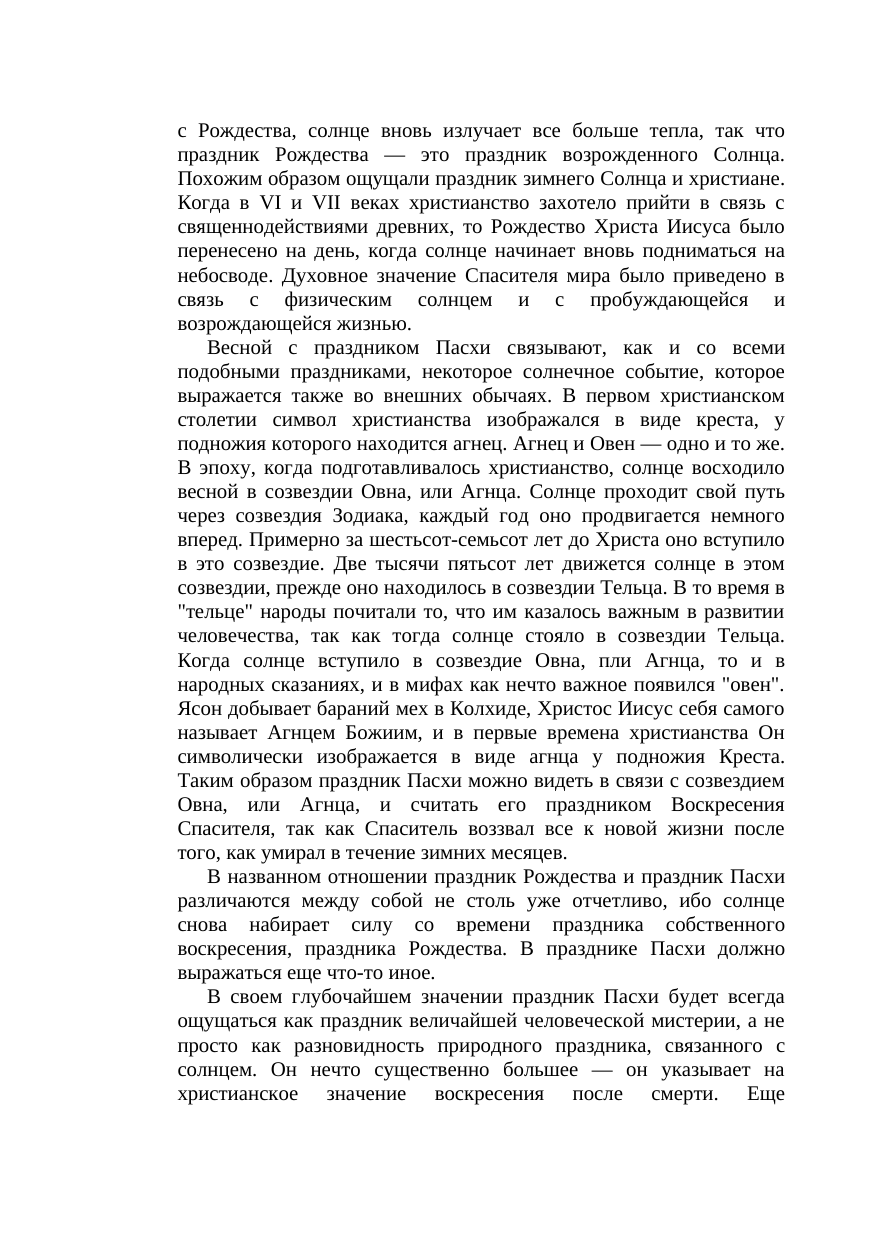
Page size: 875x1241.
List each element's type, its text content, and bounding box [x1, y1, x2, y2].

text с Рождества, солнце вновь излучает все больше тепла, так что праздник Рождества — это праздник возрожденного Солнца. Похожим образом ощущали праздник зимнего Солнца и христиане. Когда в VI и VII веках христианство захотело прийти в связь с священнодействиями древних, то Рождество Христа Иисуса было перенесено на день, когда солнце начинает вновь подниматься на небосводе. Духовное значение Спасителя мира было приведено в связь с физическим солнцем и с пробуждающейся и возрождающейся жизнью. [177, 118, 786, 335]
text В своем глубочайшем значении праздник Пасхи будет всегда ощущаться как праздник величайшей человеческой мистерии, а не просто как разновидность природного праздника, связанного с солнцем. Он нечто существенно большее — он указывает на христианское значение воскресения после смерти. Еще [177, 984, 786, 1105]
text Весной с праздником Пасхи связывают, как и со всеми подобными праздниками, некоторое солнечное событие, которое выражается также во внешних обычаях. В первом христианском столетии символ христианства изображался в виде креста, у подножия которого находится агнец. Агнец и Овен — одно и то же. В эпоху, когда подготавливалось христианство, солнце восходило весной в созвездии Овна, или Агнца. Солнце проходит свой путь через созвездия Зодиака, каждый год оно продвигается немного вперед. Примерно за шестьсот-семьсот лет до Христа оно вступило в это созвездие. Две тысячи пятьсот лет движется солнце в этом созвездии, прежде оно находилось в созвездии Тельца. В то время в "тельце" народы почитали то, что им казалось важным в развитии человечества, так как тогда солнце стояло в созвездии Тельца. Когда солнце вступило в созвездие Овна, пли Агнца, то и в народных сказаниях, и в мифах как нечто важное появился "овен". Ясон добывает бараний мех в Колхиде, Христос Иисус себя самого называет Агнцем Божиим, и в первые времена христианства Он символически изображается в виде агнца у подножия Креста. Таким образом праздник Пасхи можно видеть в связи с созвездием Овна, или Агнца, и считать его праздником Воскресения Спасителя, так как Спаситель воззвал все к новой жизни после того, как умирал в течение зимних месяцев. [177, 335, 786, 864]
text В названном отношении праздник Рождества и праздник Пасхи различаются между собой не столь уже отчетливо, ибо солнце снова набирает силу со времени праздника собственного воскресения, праздника Рождества. В празднике Пасхи должно выражаться еще что-то иное. [177, 864, 786, 984]
